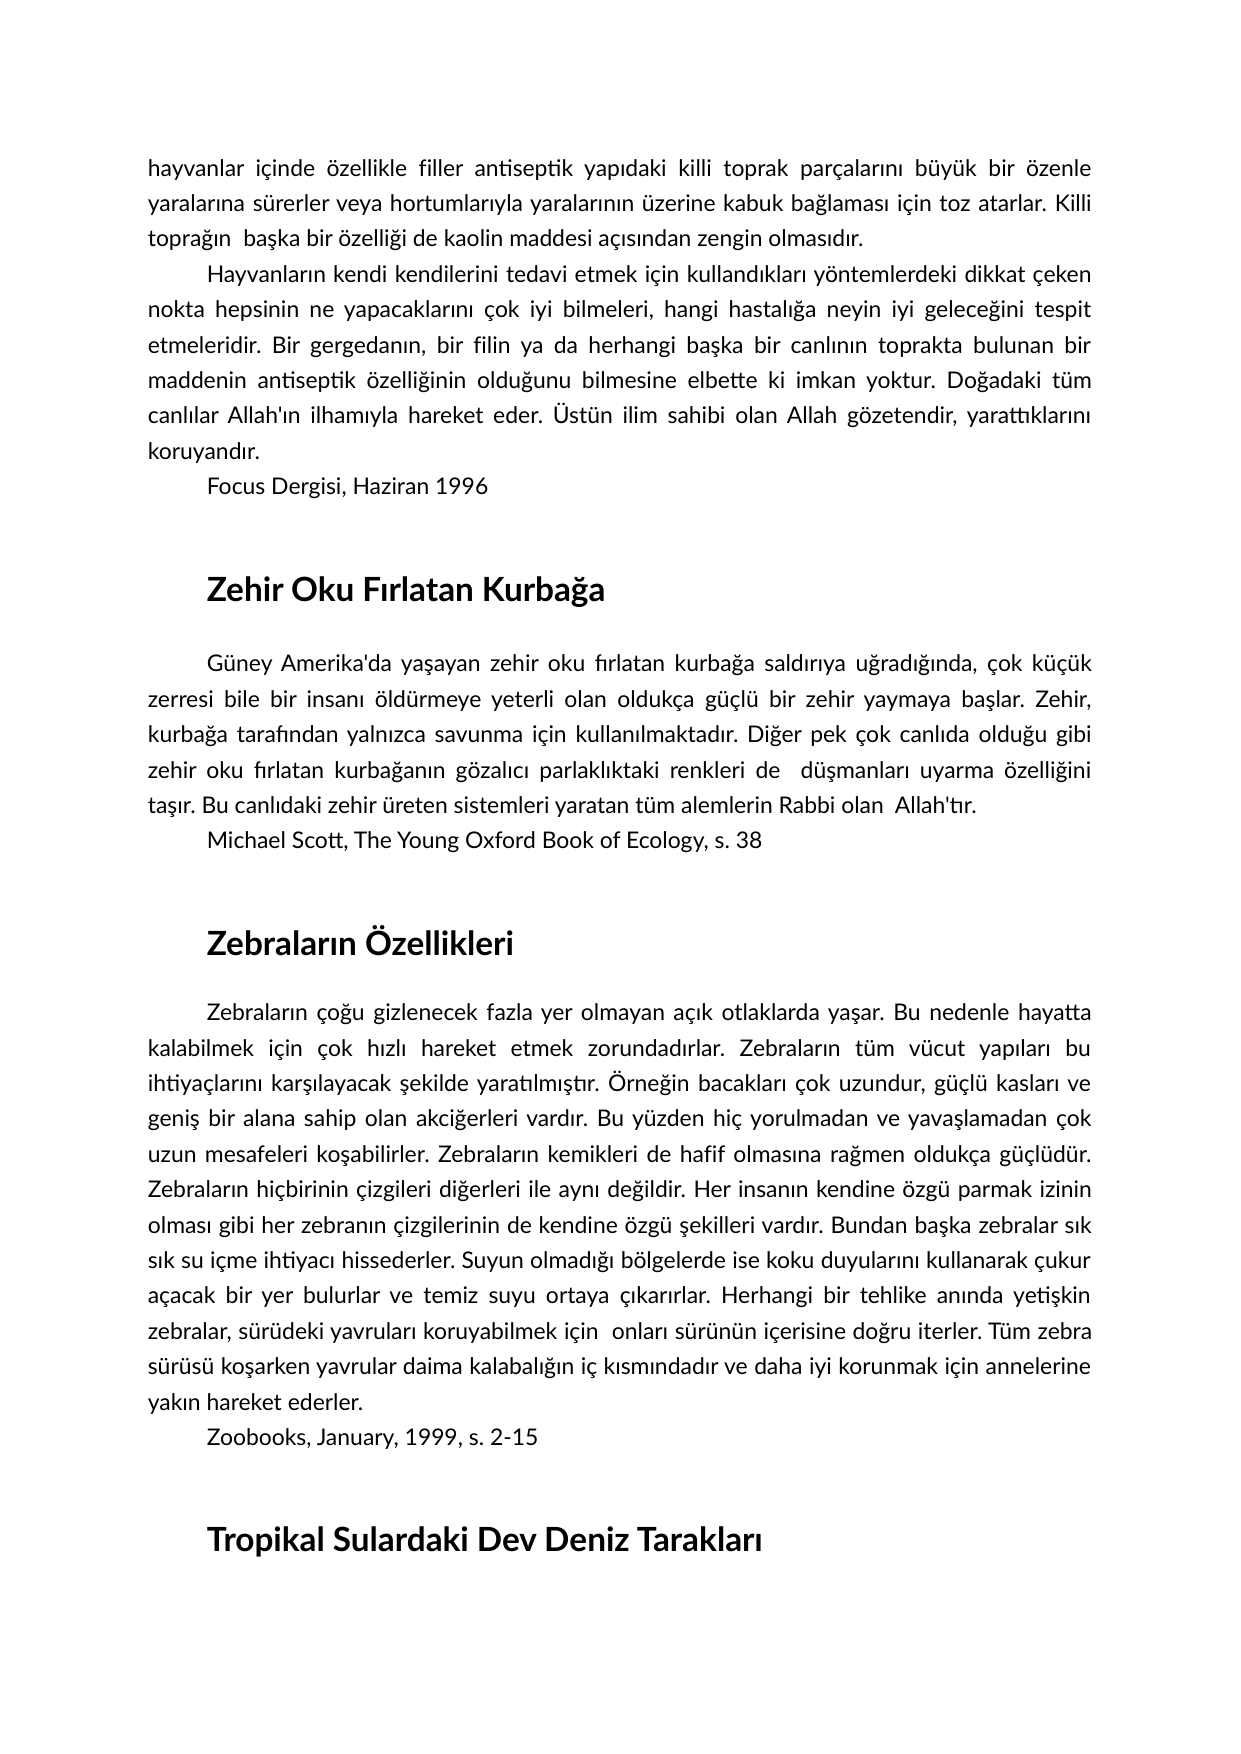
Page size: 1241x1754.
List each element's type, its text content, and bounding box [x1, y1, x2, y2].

subtitle Zehir Oku Fırlatan Kurbağa [148, 573, 1093, 608]
subtitle Tropikal Sulardaki Dev Deniz Tarakları [148, 1523, 1093, 1559]
text Zoobooks, January, 1999, s. 2-15 [148, 1417, 1093, 1453]
subtitle Zebraların Özellikleri [148, 927, 1093, 962]
text Michael Scott, The Young Oxford Book of Ecology, s. 38 [148, 821, 1093, 856]
text Zebraların çoğu gizlenecek fazla yer olmayan açık otlaklarda yaşar. Bu nedenle hayatta kalabilmek için çok hızlı hareket etmek zorundadırlar. Zebraların tüm vücut yapıları bu ihtiyaçlarını karşılayacak şekilde yaratılmıştır. Örneğin bacakları çok uzundur, güçlü kasları ve geniş bir alana sahip olan akciğerleri vardır. Bu yüzden hiç yorulmadan ve yavaşlamadan çok uzun mesafeleri koşabilirler. Zebraların kemikleri de hafif olmasına rağmen oldukça güçlüdür. Zebraların hiçbirinin çizgileri diğerleri ile aynı değildir. Her insanın kendine özgü parmak izinin olması gibi her zebranın çizgilerinin de kendine özgü şekilleri vardır. Bundan başka zebralar sık sık su içme ihtiyacı hissederler. Suyun olmadığı bölgelerde ise koku duyularını kullanarak çukur açacak bir yer bulurlar ve temiz suyu ortaya çıkarırlar. Herhangi bir tehlike anında yetişkin zebralar, sürüdeki yavruları koruyabilmek için onları sürünün içerisine doğru iterler. Tüm zebra sürüsü koşarken yavrular daima kalabalığın iç kısmındadır ve daha iyi korunmak için annelerine yakın hareket ederler. [148, 992, 1093, 1417]
text hayvanlar içinde özellikle filler antiseptik yapıdaki killi toprak parçalarını büyük bir özenle yaralarına sürerler veya hortumlarıyla yaralarının üzerine kabuk bağlaması için toz atarlar. Killi toprağın başka bir özelliği de kaolin maddesi açısından zengin olmasıdır. [148, 148, 1093, 254]
text Hayvanların kendi kendilerini tedavi etmek için kullandıkları yöntemlerdeki dikkat çeken nokta hepsinin ne yapacaklarını çok iyi bilmeleri, hangi hastalığa neyin iyi geleceğini tespit etmeleridir. Bir gergedanın, bir filin ya da herhangi başka bir canlının toprakta bulunan bir maddenin antiseptik özelliğinin olduğunu bilmesine elbette ki imkan yoktur. Doğadaki tüm canlılar Allah'ın ilhamıyla hareket eder. Üstün ilim sahibi olan Allah gözetendir, yarattıklarını koruyandır. [148, 254, 1093, 466]
text Güney Amerika'da yaşayan zehir oku fırlatan kurbağa saldırıya uğradığında, çok küçük zerresi bile bir insanı öldürmeye yeterli olan oldukça güçlü bir zehir yaymaya başlar. Zehir, kurbağa tarafından yalnızca savunma için kullanılmaktadır. Diğer pek çok canlıda olduğu gibi zehir oku fırlatan kurbağanın gözalıcı parlaklıktaki renkleri de düşmanları uyarma özelliğini taşır. Bu canlıdaki zehir üreten sistemleri yaratan tüm alemlerin Rabbi olan Allah'tır. [148, 643, 1093, 821]
text Focus Dergisi, Haziran 1996 [148, 466, 1093, 502]
